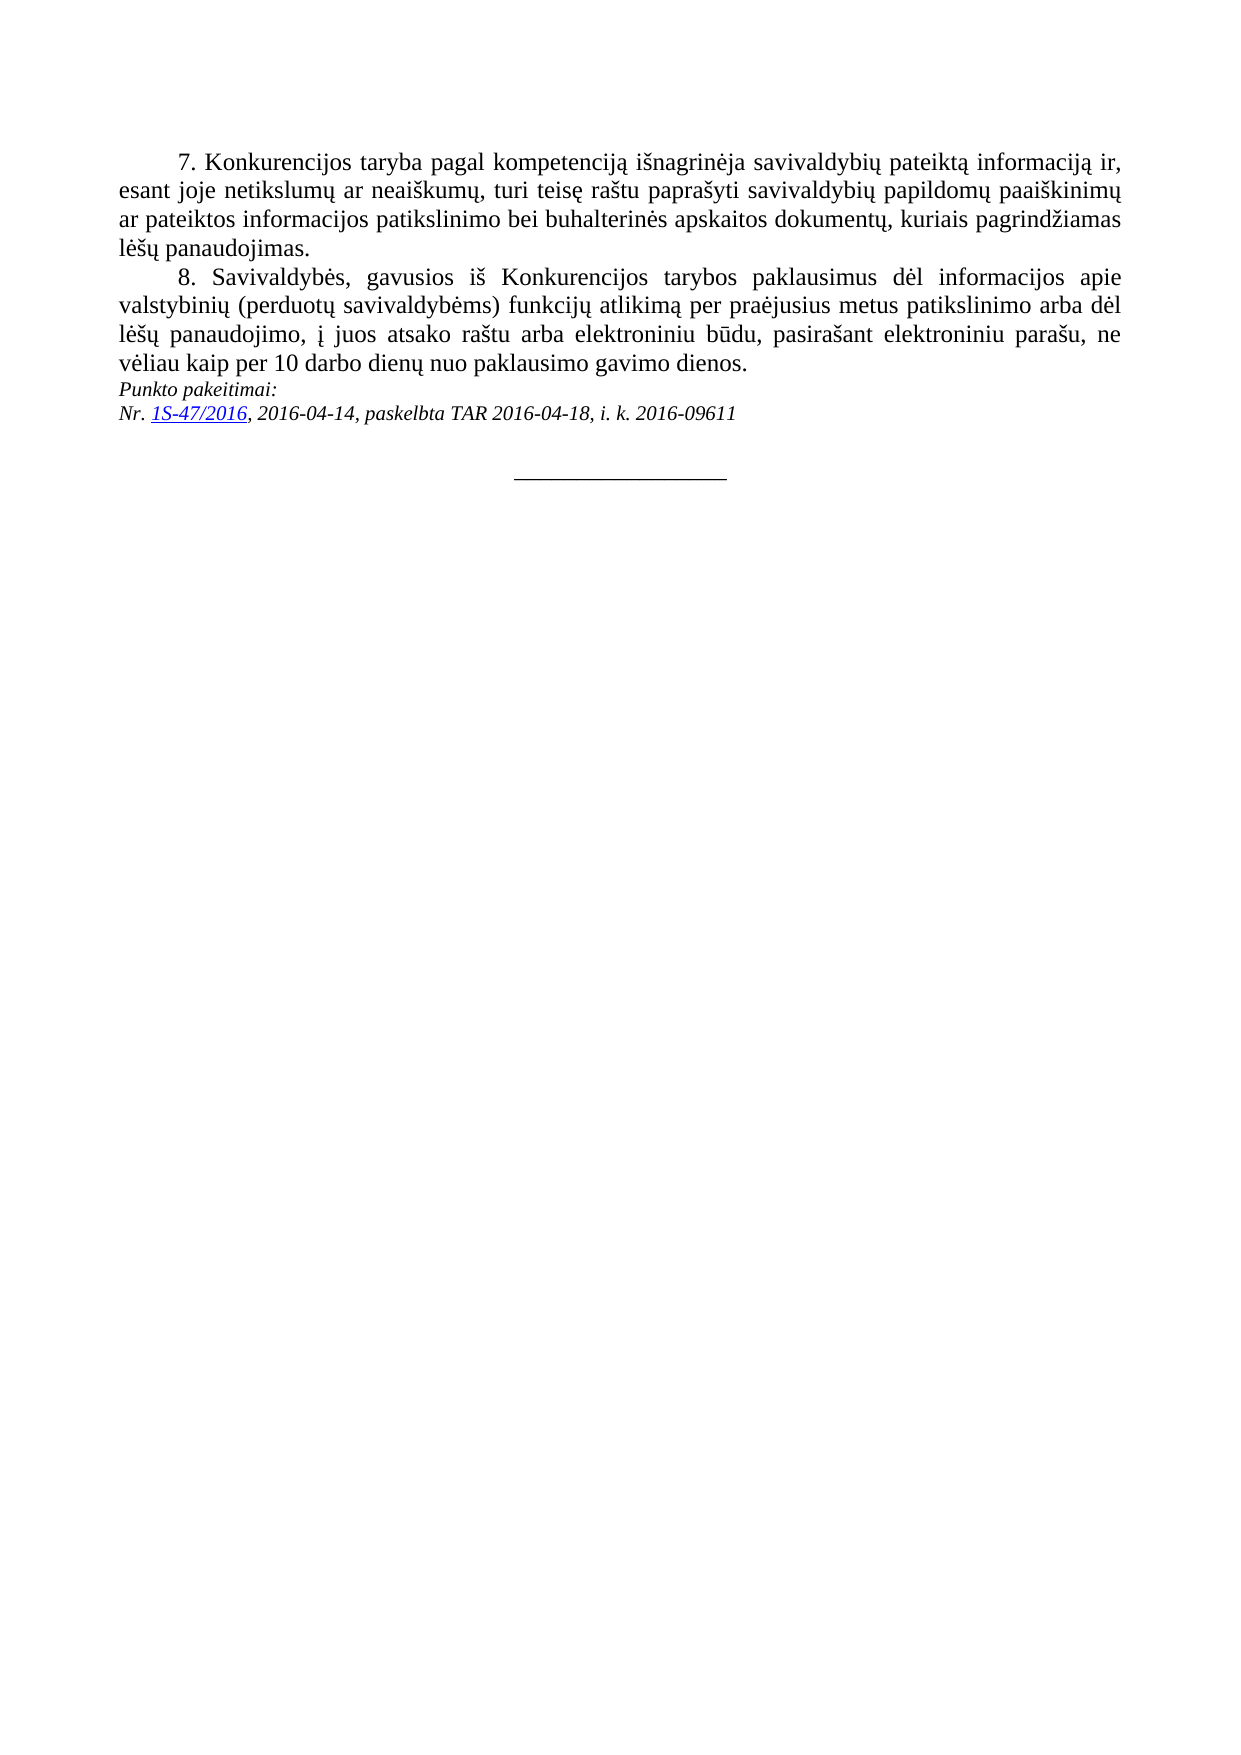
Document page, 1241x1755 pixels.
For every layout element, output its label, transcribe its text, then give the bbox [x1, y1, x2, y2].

text Punkto pakeitimai: [119, 377, 1122, 401]
text _________________ [119, 454, 1122, 482]
text Nr. 1S-47/2016, 2016-04-14, paskelbta TAR 2016-04-18, i. k. 2016-09611 [119, 401, 1122, 425]
text 8. Savivaldybės, gavusios iš Konkurencijos tarybos paklausimus dėl informacijos apie valstybinių (perduotų savivaldybėms) funkcijų atlikimą per praėjusius metus patikslinimo arba dėl lėšų panaudojimo, į juos atsako raštu arba elektroniniu būdu, pasirašant elektroniniu parašu, ne vėliau kaip per 10 darbo dienų nuo paklausimo gavimo dienos. [119, 262, 1122, 377]
text 7. Konkurencijos taryba pagal kompetenciją išnagrinėja savivaldybių pateiktą informaciją ir, esant joje netikslumų ar neaiškumų, turi teisę raštu paprašyti savivaldybių papildomų paaiškinimų ar pateiktos informacijos patikslinimo bei buhalterinės apskaitos dokumentų, kuriais pagrindžiamas lėšų panaudojimas. [119, 147, 1122, 262]
